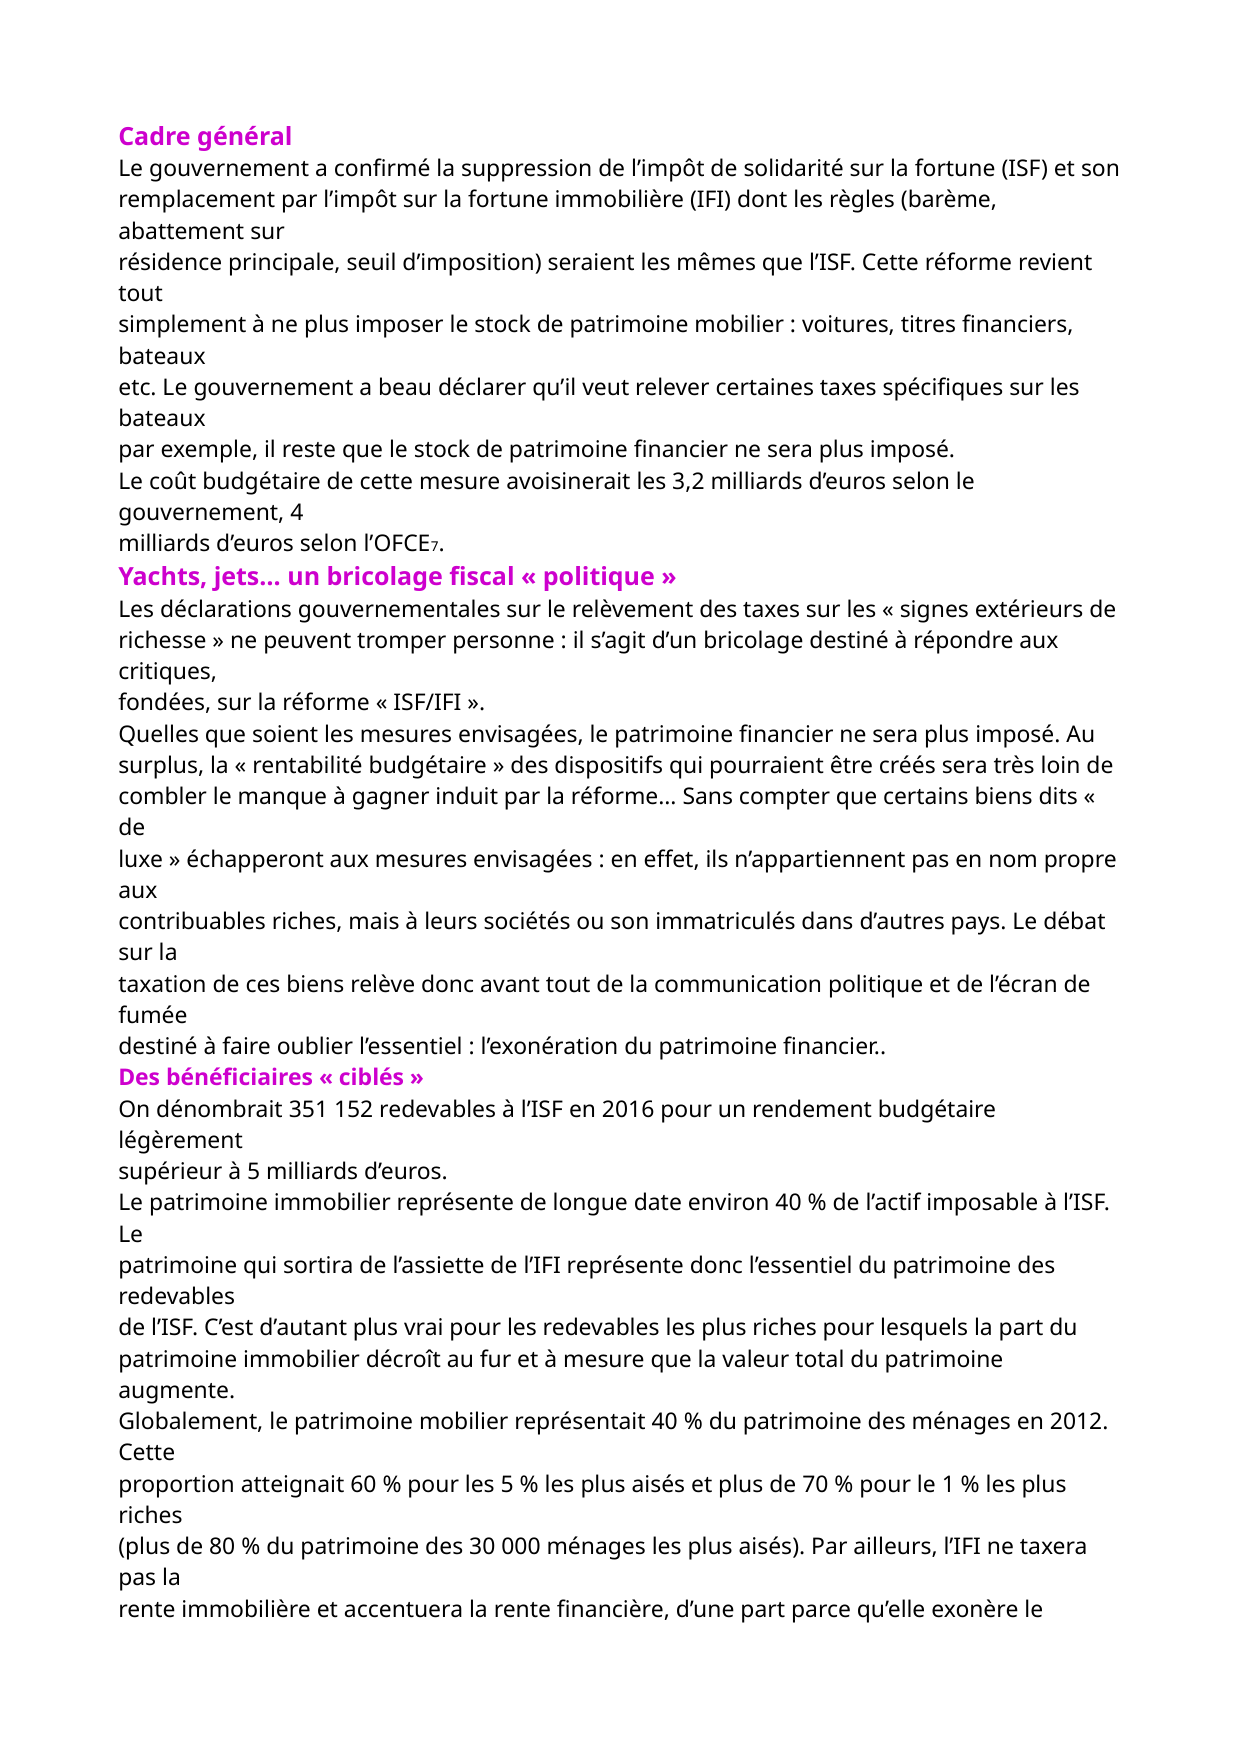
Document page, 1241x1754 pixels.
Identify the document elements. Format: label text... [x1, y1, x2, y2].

text Le patrimoine immobilier représente de longue date environ 40 % de l’actif imposable à l’ISF. Le [118, 1186, 1122, 1249]
text proportion atteignait 60 % pour les 5 % les plus aisés et plus de 70 % pour le 1 % les plus riches [118, 1467, 1122, 1530]
text surplus, la « rentabilité budgétaire » des dispositifs qui pourraient être créés sera très loin de [118, 749, 1122, 780]
text Le coût budgétaire de cette mesure avoisinerait les 3,2 milliards d’euros selon le gouvernement, 4 [118, 465, 1122, 527]
text contribuables riches, mais à leurs sociétés ou son immatriculés dans d’autres pays. Le débat sur la [118, 905, 1122, 967]
text On dénombrait 351 152 redevables à l’ISF en 2016 pour un rendement budgétaire légèrement [118, 1092, 1122, 1155]
text combler le manque à gagner induit par la réforme… Sans compter que certains biens dits « de [118, 780, 1122, 842]
text luxe » échapperont aux mesures envisagées : en effet, ils n’appartiennent pas en nom propre aux [118, 842, 1122, 905]
text taxation de ces biens relève donc avant tout de la communication politique et de l’écran de fumée [118, 967, 1122, 1030]
text Yachts, jets… un bricolage fiscal « politique » [118, 558, 1122, 592]
text (plus de 80 % du patrimoine des 30 000 ménages les plus aisés). Par ailleurs, l’IFI ne taxera pas la [118, 1530, 1122, 1592]
text etc. Le gouvernement a beau déclarer qu’il veut relever certaines taxes spécifiques sur les bateaux [118, 371, 1122, 433]
text de l’ISF. C’est d’autant plus vrai pour les redevables les plus riches pour lesquels la part du [118, 1311, 1122, 1342]
text Les déclarations gouvernementales sur le relèvement des taxes sur les « signes extérieurs de [118, 592, 1122, 624]
text supérieur à 5 milliards d’euros. [118, 1155, 1122, 1186]
text par exemple, il reste que le stock de patrimoine financier ne sera plus imposé. [118, 433, 1122, 465]
text Quelles que soient les mesures envisagées, le patrimoine financier ne sera plus imposé. Au [118, 717, 1122, 749]
text patrimoine qui sortira de l’assiette de l’IFI représente donc l’essentiel du patrimoine des redevables [118, 1249, 1122, 1311]
text fondées, sur la réforme « ISF/IFI ». [118, 686, 1122, 717]
text Le gouvernement a confirmé la suppression de l’impôt de solidarité sur la fortune (ISF) et son [118, 152, 1122, 183]
text résidence principale, seuil d’imposition) seraient les mêmes que l’ISF. Cette réforme revient tout [118, 246, 1122, 308]
text milliards d’euros selon l’OFCE7. [118, 527, 1122, 558]
text destiné à faire oublier l’essentiel : l’exonération du patrimoine financier.. [118, 1030, 1122, 1061]
text rente immobilière et accentuera la rente financière, d’une part parce qu’elle exonère le [118, 1592, 1122, 1624]
text simplement à ne plus imposer le stock de patrimoine mobilier : voitures, titres financiers, bateaux [118, 308, 1122, 371]
text patrimoine immobilier décroît au fur et à mesure que la valeur total du patrimoine augmente. [118, 1342, 1122, 1405]
text Des bénéficiaires « ciblés » [118, 1061, 1122, 1092]
text Globalement, le patrimoine mobilier représentait 40 % du patrimoine des ménages en 2012. Cette [118, 1405, 1122, 1467]
text remplacement par l’impôt sur la fortune immobilière (IFI) dont les règles (barème, abattement sur [118, 183, 1122, 246]
text Cadre général [118, 118, 1122, 152]
text richesse » ne peuvent tromper personne : il s’agit d’un bricolage destiné à répondre aux critiques, [118, 624, 1122, 686]
